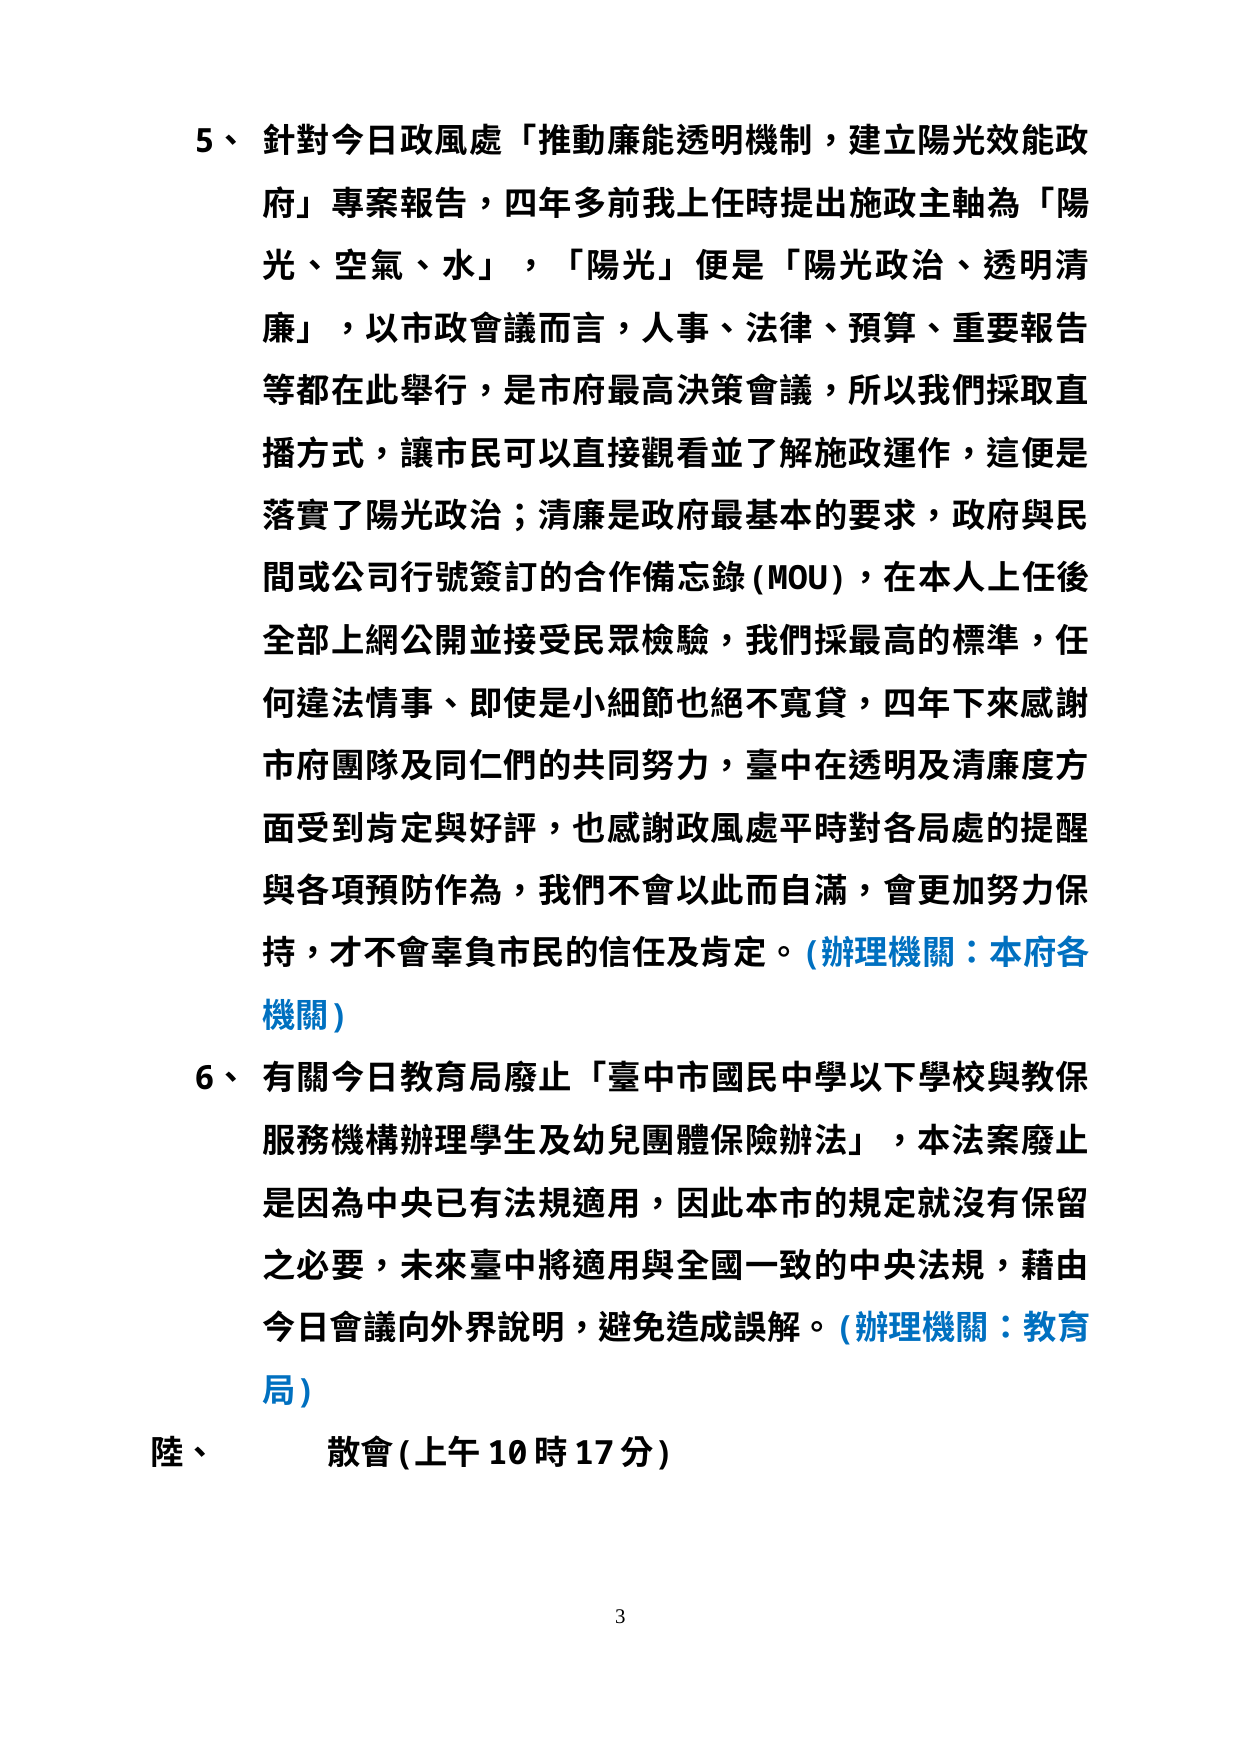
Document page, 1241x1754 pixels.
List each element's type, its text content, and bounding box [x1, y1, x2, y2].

list 有關今日教育局廢止「臺中市國民中學以下學校與教保服務機構辦理學生及幼兒團體保險辦法」，本法案廢止是因為中央已有法規適用，因此本市的規定就沒有保留之必要，未來臺中將適用與全國一致的中央法規，藉由今日會議向外界說明，避免造成誤解。(辦理機關：教育局) [194, 1034, 1090, 1409]
list 散會(上午10時17分) [150, 1409, 1090, 1471]
list 針對今日政風處「推動廉能透明機制，建立陽光效能政府」專案報告，四年多前我上任時提出施政主軸為「陽光、空氣、水」，「陽光」便是「陽光政治、透明清廉」，以市政會議而言，人事、法律、預算、重要報告等都在此舉行，是市府最高決策會議，所以我們採取直播方式，讓市民可以直接觀看並了解施政運作，這便是落實了陽光政治；清廉是政府最基本的要求，政府與民間或公司行號簽訂的合作備忘錄(MOU)，在本人上任後全部上網公開並接受民眾檢驗，我們採最高的標準，任何違法情事、即使是小細節也絕不寬貸，四年下來感謝市府團隊及同仁們的共同努力，臺中在透明及清廉度方面受到肯定與好評，也感謝政風處平時對各局處的提醒與各項預防作為，我們不會以此而自滿，會更加努力保持，才不會辜負市民的信任及肯定。(辦理機關：本府各機關) [194, 96, 1090, 1034]
